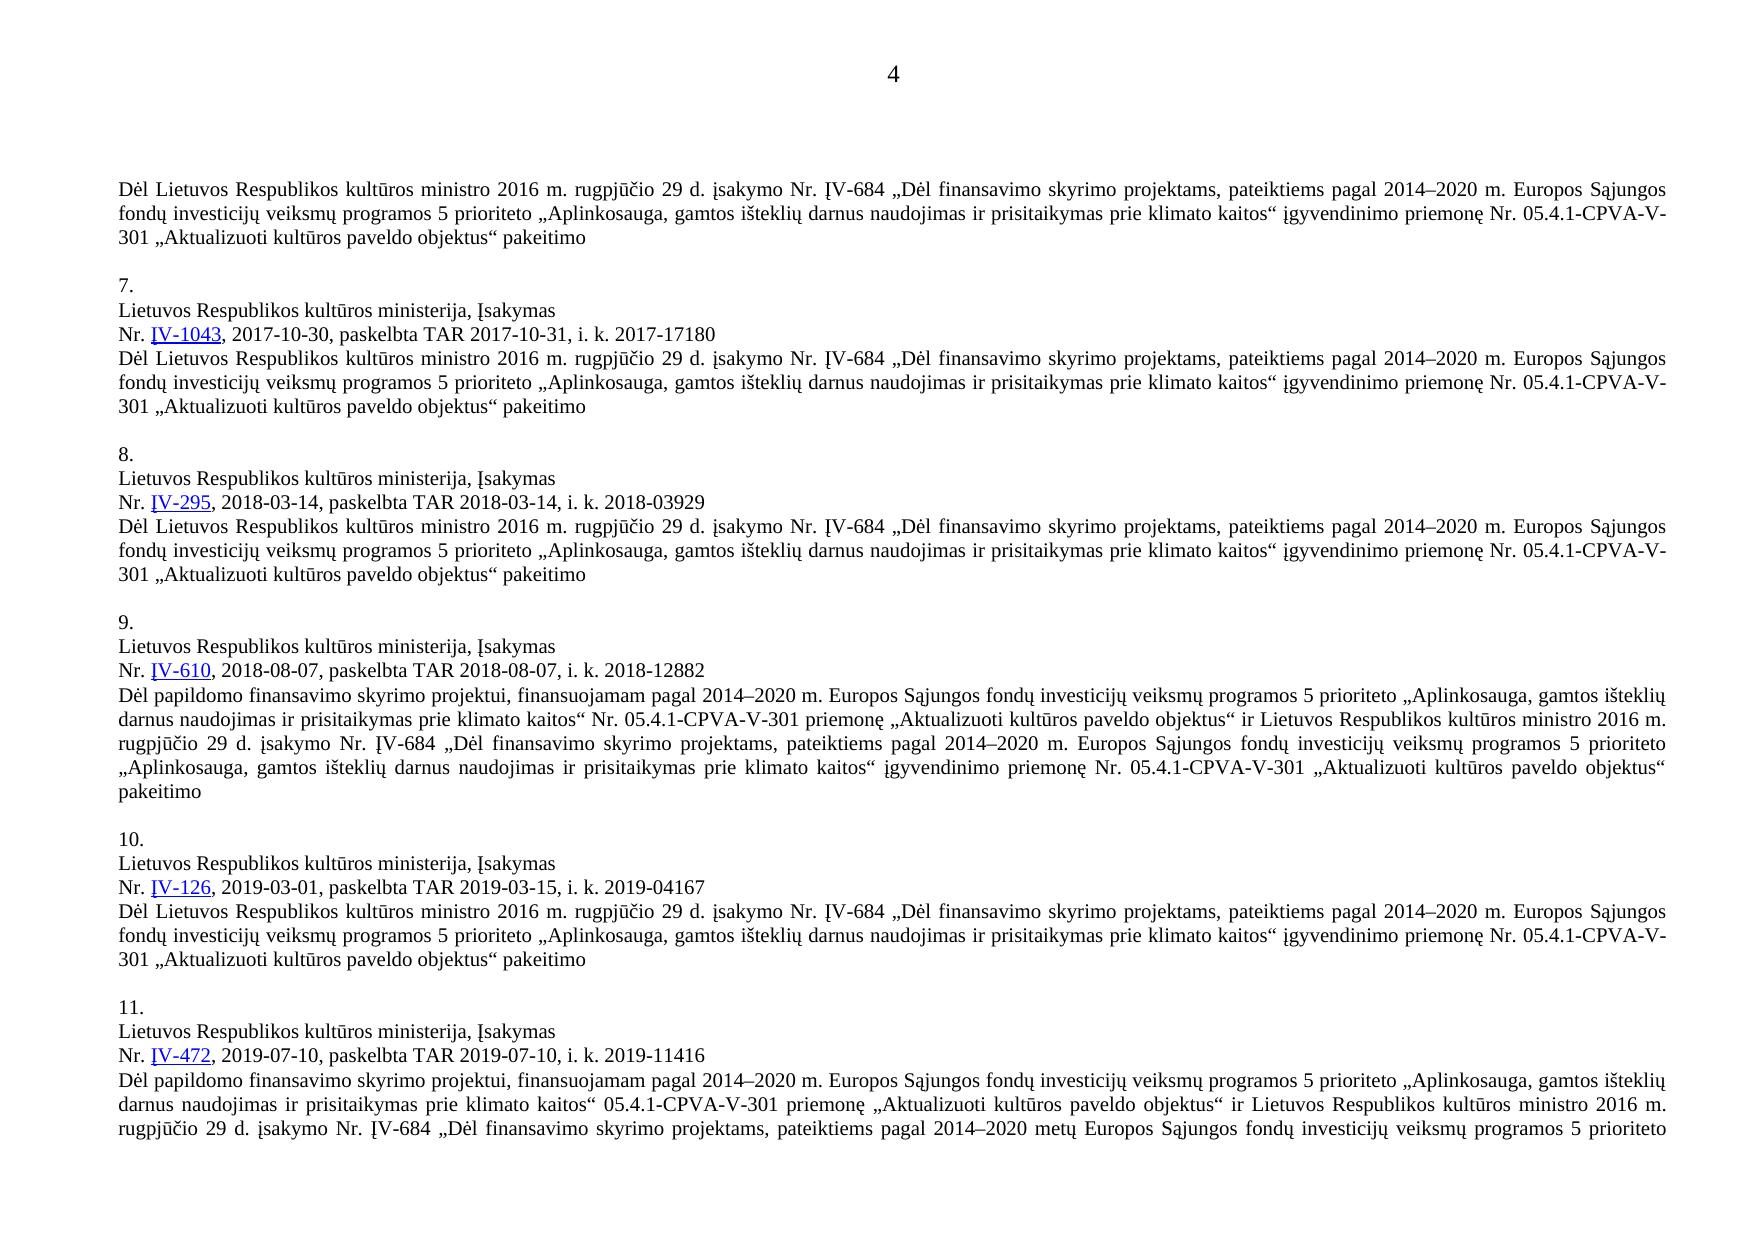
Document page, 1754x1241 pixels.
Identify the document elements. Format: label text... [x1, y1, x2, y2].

text 10. [118, 827, 1668, 851]
text 9. [118, 610, 1668, 634]
text Lietuvos Respublikos kultūros ministerija, Įsakymas [118, 466, 1668, 490]
text Nr. ĮV-610, 2018-08-07, paskelbta TAR 2018-08-07, i. k. 2018-12882 [118, 658, 1668, 682]
text Dėl Lietuvos Respublikos kultūros ministro 2016 m. rugpjūčio 29 d. įsakymo Nr. ĮV-684 „Dėl finansavimo skyrimo projektams, pateiktiems pagal 2014–2020 m. Europos Sąjungos fondų investicijų veiksmų programos 5 prioriteto „Aplinkosauga, gamtos išteklių darnus naudojimas ir prisitaikymas prie klimato kaitos“ įgyvendinimo priemonę Nr. 05.4.1-CPVA-V-301 „Aktualizuoti kultūros paveldo objektus“ pakeitimo [118, 177, 1668, 249]
text Nr. ĮV-126, 2019-03-01, paskelbta TAR 2019-03-15, i. k. 2019-04167 [118, 875, 1668, 899]
text Dėl papildomo finansavimo skyrimo projektui, finansuojamam pagal 2014–2020 m. Europos Sąjungos fondų investicijų veiksmų programos 5 prioriteto „Aplinkosauga, gamtos išteklių darnus naudojimas ir prisitaikymas prie klimato kaitos“ 05.4.1-CPVA-V-301 priemonę „Aktualizuoti kultūros paveldo objektus“ ir Lietuvos Respublikos kultūros ministro 2016 m. rugpjūčio 29 d. įsakymo Nr. ĮV-684 „Dėl finansavimo skyrimo projektams, pateiktiems pagal 2014–2020 metų Europos Sąjungos fondų investicijų veiksmų programos 5 prioriteto [118, 1067, 1668, 1140]
text Dėl Lietuvos Respublikos kultūros ministro 2016 m. rugpjūčio 29 d. įsakymo Nr. ĮV-684 „Dėl finansavimo skyrimo projektams, pateiktiems pagal 2014–2020 m. Europos Sąjungos fondų investicijų veiksmų programos 5 prioriteto „Aplinkosauga, gamtos išteklių darnus naudojimas ir prisitaikymas prie klimato kaitos“ įgyvendinimo priemonę Nr. 05.4.1-CPVA-V-301 „Aktualizuoti kultūros paveldo objektus“ pakeitimo [118, 514, 1668, 586]
text Nr. ĮV-1043, 2017-10-30, paskelbta TAR 2017-10-31, i. k. 2017-17180 [118, 322, 1668, 346]
text 11. [118, 995, 1668, 1019]
text Lietuvos Respublikos kultūros ministerija, Įsakymas [118, 297, 1668, 322]
text Lietuvos Respublikos kultūros ministerija, Įsakymas [118, 851, 1668, 875]
text Nr. ĮV-472, 2019-07-10, paskelbta TAR 2019-07-10, i. k. 2019-11416 [118, 1043, 1668, 1067]
text Dėl Lietuvos Respublikos kultūros ministro 2016 m. rugpjūčio 29 d. įsakymo Nr. ĮV-684 „Dėl finansavimo skyrimo projektams, pateiktiems pagal 2014–2020 m. Europos Sąjungos fondų investicijų veiksmų programos 5 prioriteto „Aplinkosauga, gamtos išteklių darnus naudojimas ir prisitaikymas prie klimato kaitos“ įgyvendinimo priemonę Nr. 05.4.1-CPVA-V-301 „Aktualizuoti kultūros paveldo objektus“ pakeitimo [118, 346, 1668, 418]
text 7. [118, 273, 1668, 297]
text 8. [118, 442, 1668, 466]
text Nr. ĮV-295, 2018-03-14, paskelbta TAR 2018-03-14, i. k. 2018-03929 [118, 490, 1668, 514]
text Lietuvos Respublikos kultūros ministerija, Įsakymas [118, 634, 1668, 658]
text Dėl papildomo finansavimo skyrimo projektui, finansuojamam pagal 2014–2020 m. Europos Sąjungos fondų investicijų veiksmų programos 5 prioriteto „Aplinkosauga, gamtos išteklių darnus naudojimas ir prisitaikymas prie klimato kaitos“ Nr. 05.4.1-CPVA-V-301 priemonę „Aktualizuoti kultūros paveldo objektus“ ir Lietuvos Respublikos kultūros ministro 2016 m. rugpjūčio 29 d. įsakymo Nr. ĮV-684 „Dėl finansavimo skyrimo projektams, pateiktiems pagal 2014–2020 m. Europos Sąjungos fondų investicijų veiksmų programos 5 prioriteto „Aplinkosauga, gamtos išteklių darnus naudojimas ir prisitaikymas prie klimato kaitos“ įgyvendinimo priemonę Nr. 05.4.1-CPVA-V-301 „Aktualizuoti kultūros paveldo objektus“ pakeitimo [118, 682, 1668, 803]
text Dėl Lietuvos Respublikos kultūros ministro 2016 m. rugpjūčio 29 d. įsakymo Nr. ĮV-684 „Dėl finansavimo skyrimo projektams, pateiktiems pagal 2014–2020 m. Europos Sąjungos fondų investicijų veiksmų programos 5 prioriteto „Aplinkosauga, gamtos išteklių darnus naudojimas ir prisitaikymas prie klimato kaitos“ įgyvendinimo priemonę Nr. 05.4.1-CPVA-V-301 „Aktualizuoti kultūros paveldo objektus“ pakeitimo [118, 899, 1668, 971]
text Lietuvos Respublikos kultūros ministerija, Įsakymas [118, 1019, 1668, 1043]
